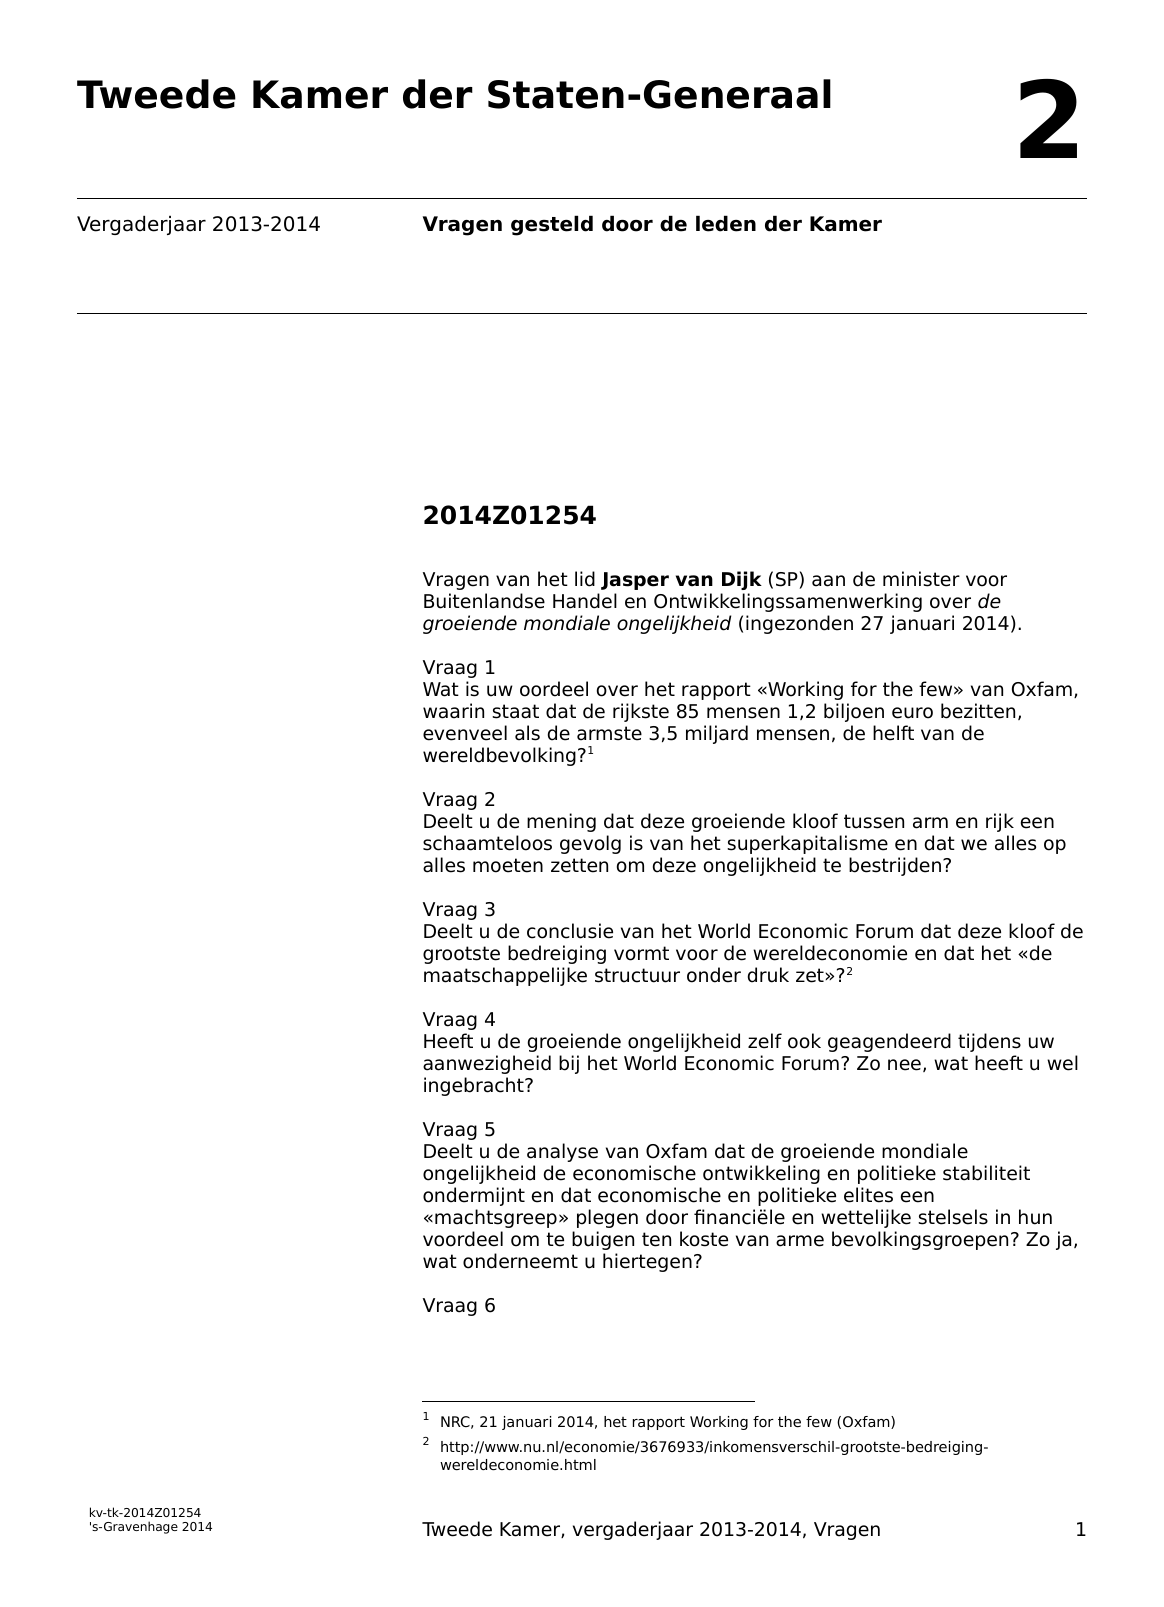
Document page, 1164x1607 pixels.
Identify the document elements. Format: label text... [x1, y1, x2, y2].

table_cell Vergaderjaar 2013-2014 [77, 199, 422, 313]
table_header Tweede Kamer der Staten-Generaal [77, 59, 886, 198]
text Vraag 5 [422, 1119, 1087, 1141]
text kv-tk-2014Z01254 [88, 1506, 323, 1520]
text 's-Gravenhage 2014 [88, 1520, 323, 1534]
text Deelt u de mening dat deze groeiende kloof tussen arm en rijk een schaamteloos gevolg is van het superkapitalisme en dat we alles op alles moeten zetten om deze ongelijkheid te bestrijden? [422, 811, 1087, 877]
table_header 2 [886, 59, 1087, 198]
text Vraag 3 [422, 899, 1087, 921]
text http://www.nu.nl/economie/3676933/inkomensverschil-grootste-bedreiging-wereldeconomie.html [422, 1435, 1087, 1474]
text NRC, 21 januari 2014, het rapport Working for the few (Oxfam) [422, 1410, 1087, 1432]
text Vraag 1 [422, 657, 1087, 679]
text Deelt u de analyse van Oxfam dat de groeiende mondiale ongelijkheid de economische ontwikkeling en politieke stabiliteit ondermijnt en dat economische en politieke elites een «machtsgreep» plegen door financiële en wettelijke stelsels in hun voordeel om te buigen ten koste van arme bevolkingsgroepen? Zo ja, wat onderneemt u hiertegen? [422, 1141, 1087, 1273]
text Wat is uw oordeel over het rapport «Working for the few» van Oxfam, waarin staat dat de rijkste 85 mensen 1,2 biljoen euro bezitten, evenveel als de armste 3,5 miljard mensen, de helft van de wereldbevolking? [422, 679, 1087, 767]
text Deelt u de conclusie van het World Economic Forum dat deze kloof de grootste bedreiging vormt voor de wereldeconomie en dat het «de maatschappelijke structuur onder druk zet»? [422, 921, 1087, 987]
text 2014Z01254 [422, 501, 1087, 531]
text Vraag 4 [422, 1009, 1087, 1031]
table_cell Vragen gesteld door de leden der Kamer [422, 199, 1087, 313]
text Vraag 2 [422, 789, 1087, 811]
text Vraag 6 [422, 1295, 1087, 1317]
text Heeft u de groeiende ongelijkheid zelf ook geagendeerd tijdens uw aanwezigheid bij het World Economic Forum? Zo nee, wat heeft u wel ingebracht? [422, 1031, 1087, 1097]
text Vragen van het lid Jasper van Dijk (SP) aan de minister voor Buitenlandse Handel en Ontwikkelingssamenwerking over de groeiende mondiale ongelijkheid (ingezonden 27 januari 2014). [422, 569, 1087, 635]
